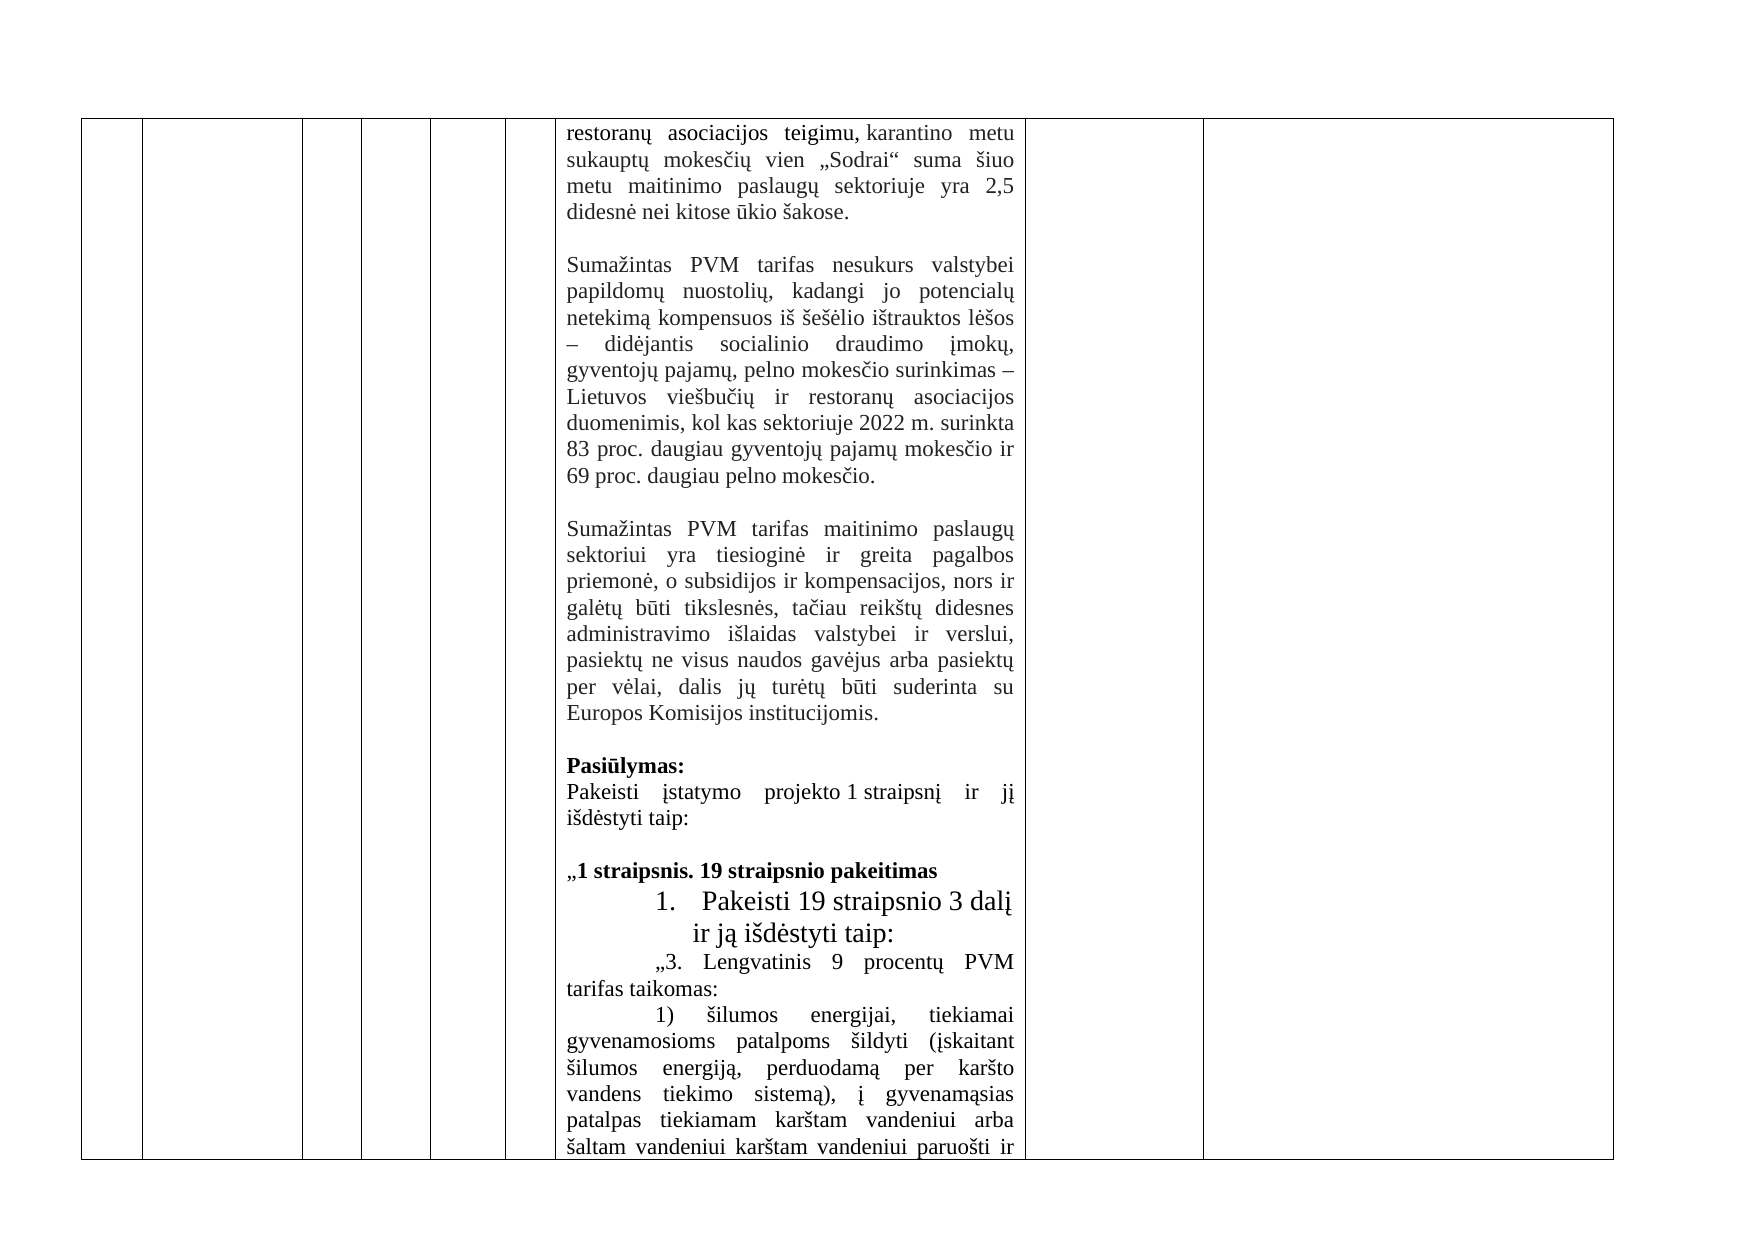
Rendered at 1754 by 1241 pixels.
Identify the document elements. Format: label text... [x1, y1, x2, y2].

table_cell [362, 119, 430, 1159]
table_cell [82, 119, 142, 1159]
table_cell [431, 119, 505, 1159]
table_cell restoranų asociacijos teigimu, karantino metu sukauptų mokesčių vien „Sodrai“ suma šiuo metu maitinimo paslaugų sektoriuje yra 2,5 didesnė nei kitose ūkio šakose. Sumažintas PVM tarifas nesukurs valstybei papildomų nuostolių, kadangi jo potencialų netekimą kompensuos iš šešėlio ištrauktos lėšos – didėjantis socialinio draudimo įmokų, gyventojų pajamų, pelno mokesčio surinkimas – Lietuvos viešbučių ir restoranų asociacijos duomenimis, kol kas sektoriuje 2022 m. surinkta 83 proc. daugiau gyventojų pajamų mokesčio ir 69 proc. daugiau pelno mokesčio. Sumažintas PVM tarifas maitinimo paslaugų sektoriui yra tiesioginė ir greita pagalbos priemonė, o subsidijos ir kompensacijos, nors ir galėtų būti tikslesnės, tačiau reikštų didesnes administravimo išlaidas valstybei ir verslui, pasiektų ne visus naudos gavėjus arba pasiektų per vėlai, dalis jų turėtų būti suderinta su Europos Komisijos institucijomis. Pasiūlymas: Pakeisti įstatymo projekto 1 straipsnį ir jį išdėstyti taip: „1 straipsnis. 19 straipsnio pakeitimas 1. Pakeisti 19 straipsnio 3 dalį ir ją išdėstyti taip: „3. Lengvatinis 9 procentų PVM tarifas taikomas: 1) šilumos energijai, tiekiamai gyvenamosioms patalpoms šildyti (įskaitant šilumos energiją, perduodamą per karšto vandens tiekimo sistemą), į gyvenamąsias patalpas tiekiamam karštam vandeniui arba šaltam vandeniui karštam vandeniui paruošti ir [556, 119, 1025, 1159]
table_cell [1204, 119, 1613, 1159]
table_cell [506, 119, 555, 1159]
table_cell [1026, 119, 1203, 1159]
table_cell [303, 119, 361, 1159]
table_cell [143, 119, 302, 1159]
